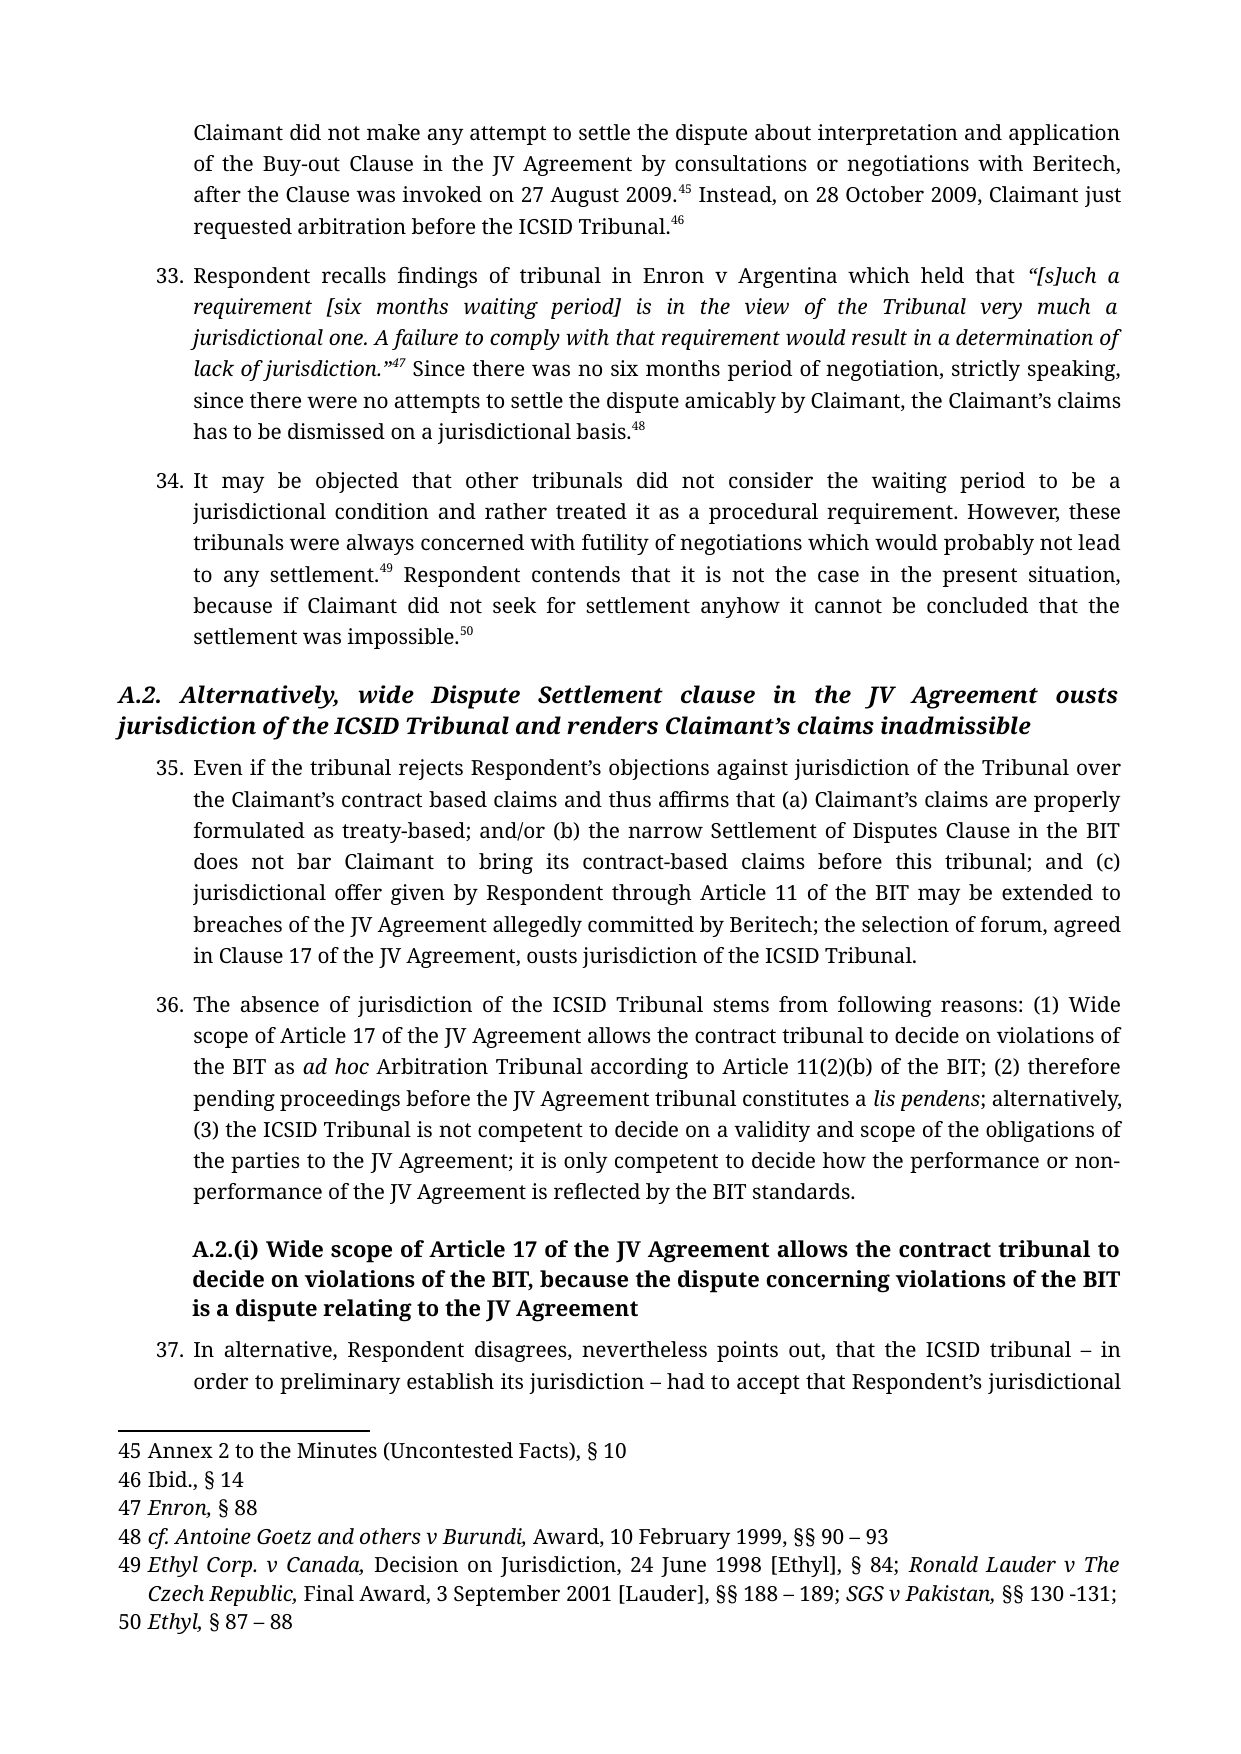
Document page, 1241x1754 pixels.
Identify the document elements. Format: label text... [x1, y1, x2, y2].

list Claimant did not make any attempt to settle the dispute about interpretation and application of the Buy-out Clause in the JV Agreement by consultations or negotiations with Beritech, after the Clause was invoked on 27 August 2009. Instead, on 28 October 2009, Claimant just requested arbitration before the ICSID Tribunal. [156, 118, 1122, 240]
list In alternative, Respondent disagrees, nevertheless points out, that the ICSID tribunal – in order to preliminary establish its jurisdiction – had to accept that Respondent’s jurisdictional [156, 1336, 1122, 1395]
list Ibid., § 14 [118, 1465, 1122, 1493]
list Ethyl Corp. v Canada, Decision on Jurisdiction, 24 June 1998 [Ethyl], § 84; Ronald Lauder v The Czech Republic, Final Award, 3 September 2001 [Lauder], §§ 188 – 189; SGS v Pakistan, §§ 130 -131; [118, 1550, 1122, 1607]
list Annex 2 to the Minutes (Uncontested Facts), § 10 [118, 1437, 1122, 1465]
list It may be objected that other tribunals did not consider the waiting period to be a jurisdictional condition and rather treated it as a procedural requirement. However, these tribunals were always concerned with futility of negotiations which would probably not lead to any settlement. Respondent contends that it is not the case in the present situation, because if Claimant did not seek for settlement anyhow it cannot be concluded that the settlement was impossible. [156, 466, 1122, 651]
list The absence of jurisdiction of the ICSID Tribunal stems from following reasons: (1) Wide scope of Article 17 of the JV Agreement allows the contract tribunal to decide on violations of the BIT as ad hoc Arbitration Tribunal according to Article 11(2)(b) of the BIT; (2) therefore pending proceedings before the JV Agreement tribunal constitutes a lis pendens; alternatively, (3) the ICSID Tribunal is not competent to decide on a validity and scope of the obligations of the parties to the JV Agreement; it is only competent to decide how the performance or non-performance of the JV Agreement is reflected by the BIT standards. [156, 990, 1122, 1206]
subtitle A.2.(i) Wide scope of Article 17 of the JV Agreement allows the contract tribunal to decide on violations of the BIT, because the dispute concerning violations of the BIT is a dispute relating to the JV Agreement [192, 1234, 1122, 1323]
list Even if the tribunal rejects Respondent’s objections against jurisdiction of the Tribunal over the Claimant’s contract based claims and thus affirms that (a) Claimant’s claims are properly formulated as treaty-based; and/or (b) the narrow Settlement of Disputes Clause in the BIT does not bar Claimant to bring its contract-based claims before this tribunal; and (c) jurisdictional offer given by Respondent through Article 11 of the BIT may be extended to breaches of the JV Agreement allegedly committed by Beritech; the selection of forum, agreed in Clause 17 of the JV Agreement, ousts jurisdiction of the ICSID Tribunal. [156, 753, 1122, 969]
list cf. Antoine Goetz and others v Burundi, Award, 10 February 1999, §§ 90 – 93 [118, 1522, 1122, 1550]
list Enron, § 88 [118, 1493, 1122, 1522]
subtitle A.2. Alternatively, wide Dispute Settlement clause in the JV Agreement ousts jurisdiction of the ICSID Tribunal and renders Claimant’s claims inadmissible [118, 678, 1122, 741]
list Ethyl, § 87 – 88 [118, 1607, 1122, 1636]
list Respondent recalls findings of tribunal in Enron v Argentina which held that “[s]uch a requirement [six months waiting period] is in the view of the Tribunal very much a jurisdictional one. A failure to comply with that requirement would result in a determination of lack of jurisdiction.” Since there was no six months period of negotiation, strictly speaking, since there were no attempts to settle the dispute amicably by Claimant, the Claimant’s claims has to be dismissed on a jurisdictional basis. [156, 261, 1122, 446]
